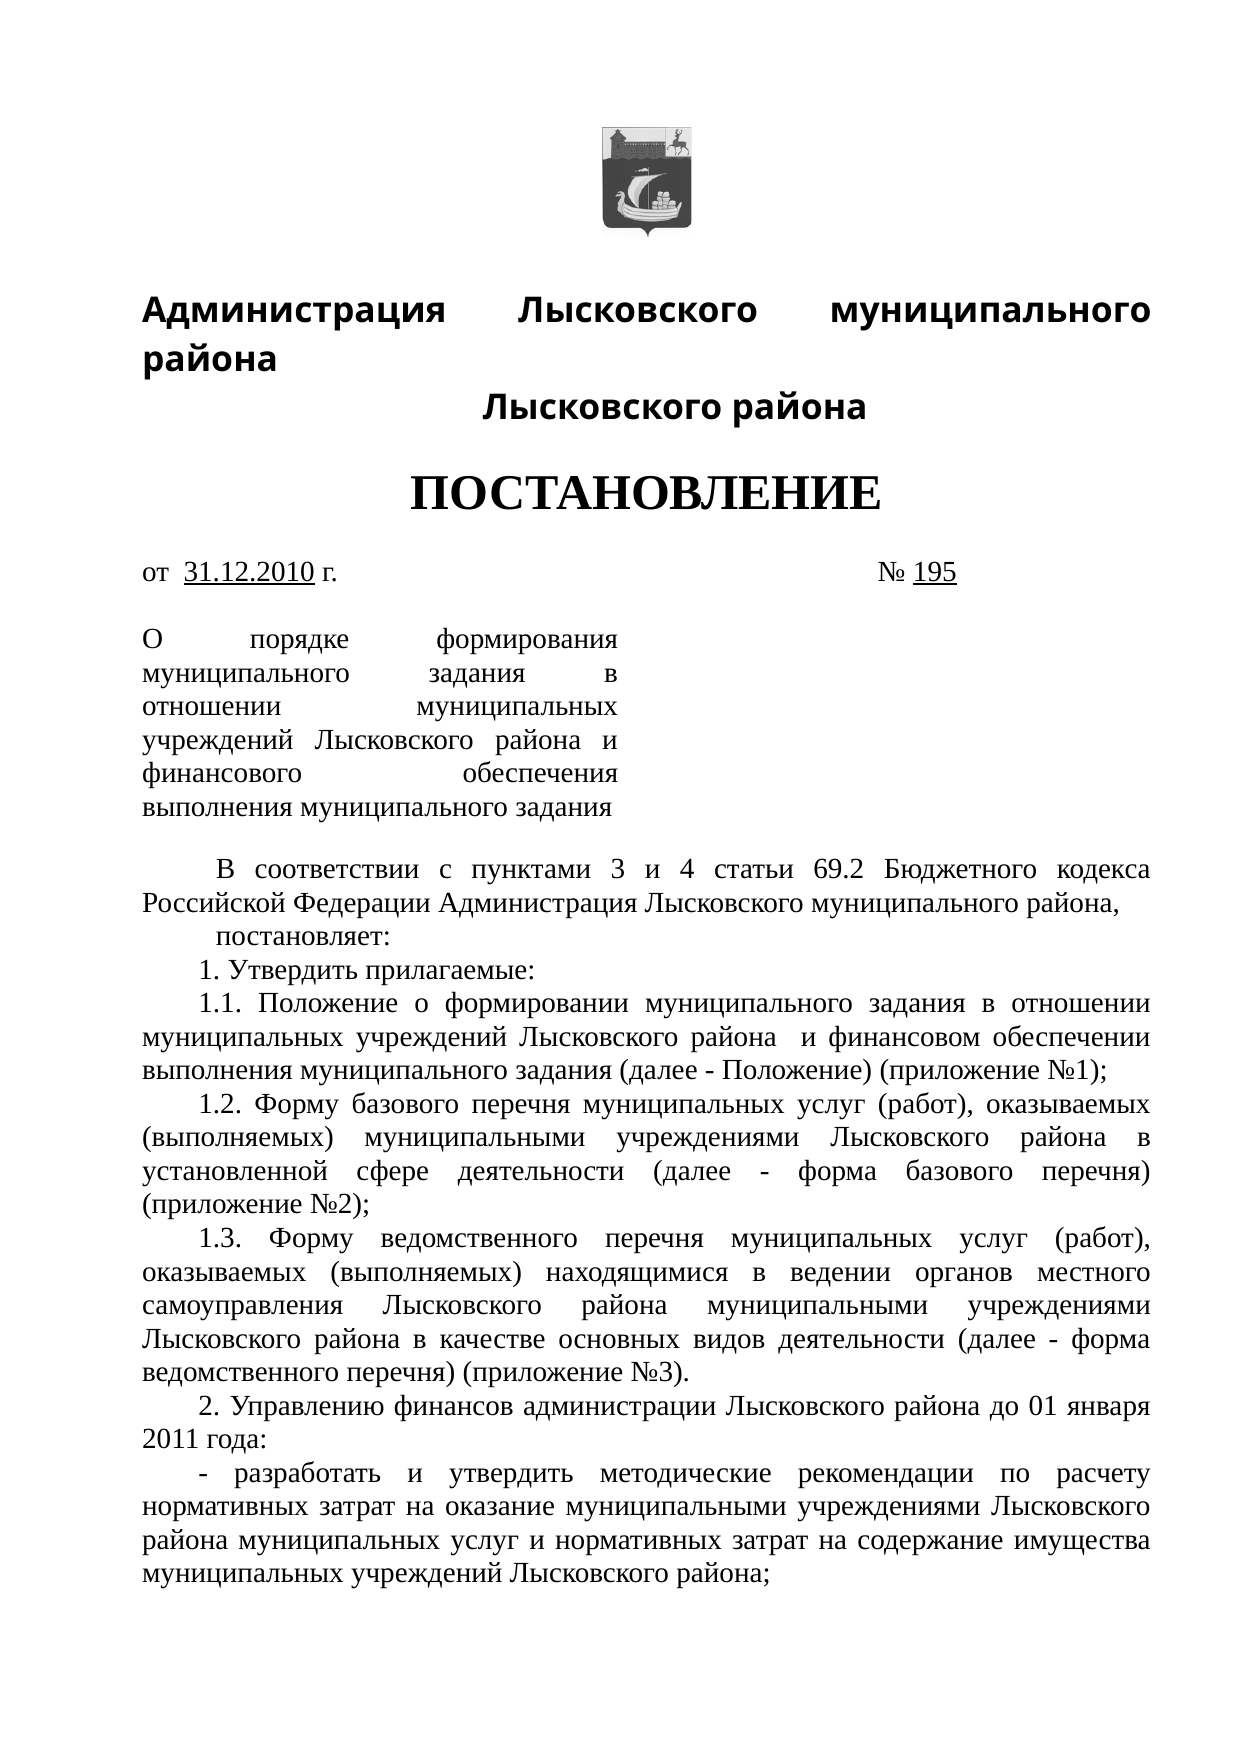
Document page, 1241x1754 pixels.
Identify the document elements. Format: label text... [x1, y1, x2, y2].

text постановляет: [142, 918, 1152, 952]
text 1.1. Положение о формировании муниципального задания в отношении муниципальных учреждений Лысковского района и финансовом обеспечении выполнения муниципального задания (далее - Положение) (приложение №1); [142, 985, 1152, 1086]
table_header О порядке формирования муниципального задания в отношении муниципальных учреждений Лысковского района и финансового обеспечения выполнения муниципального задания [131, 621, 629, 822]
text В соответствии с пунктами 3 и 4 статьи 69.2 Бюджетного кодекса Российской Федерации Администрация Лысковского муниципального района, [142, 851, 1152, 918]
subtitle Администрация Лысковского муниципального района [142, 285, 1152, 381]
text 1.2. Форму базового перечня муниципальных услуг (работ), оказываемых (выполняемых) муниципальными учреждениями Лысковского района в установленной сфере деятельности (далее - форма базового перечня) (приложение №2); [142, 1086, 1152, 1220]
text 2. Управлению финансов администрации Лысковского района до 01 января 2011 года: [142, 1388, 1152, 1455]
text - разработать и утвердить методические рекомендации по расчету нормативных затрат на оказание муниципальными учреждениями Лысковского района муниципальных услуг и нормативных затрат на содержание имущества муниципальных учреждений Лысковского района; [142, 1455, 1152, 1589]
text 1. Утвердить прилагаемые: [142, 952, 1152, 985]
text 1.3. Форму ведомственного перечня муниципальных услуг (работ), оказываемых (выполняемых) находящимися в ведении органов местного самоуправления Лысковского района муниципальными учреждениями Лысковского района в качестве основных видов деятельности (далее - форма ведомственного перечня) (приложение №3). [142, 1220, 1152, 1388]
subtitle Лысковского района [142, 381, 1152, 429]
subtitle ПОСТАНОВЛЕНИЕ [142, 463, 1152, 521]
text от 31.12.2010 г. № 195 [142, 554, 1152, 588]
